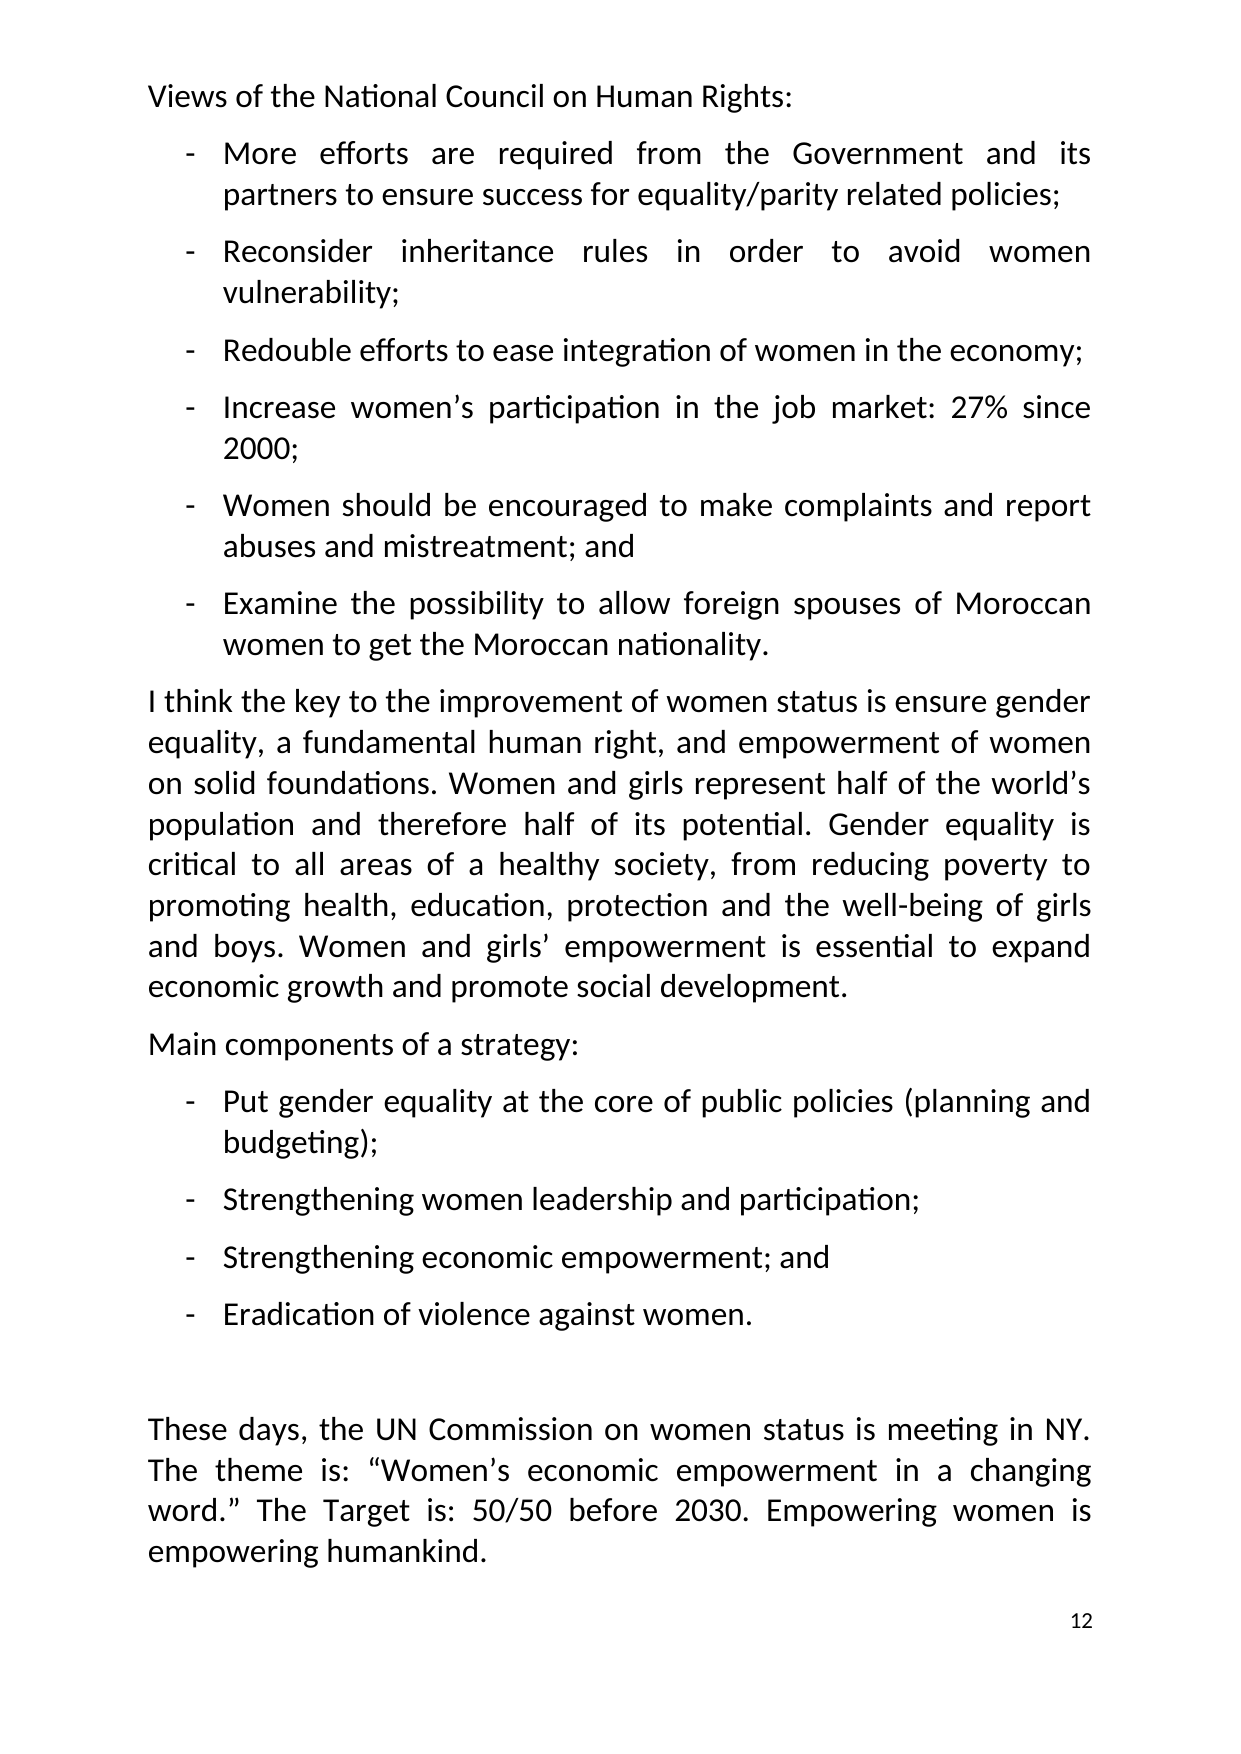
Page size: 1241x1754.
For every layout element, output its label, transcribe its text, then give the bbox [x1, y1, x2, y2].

list Strengthening economic empowerment; and [185, 1236, 1093, 1277]
list More efforts are required from the Government and its partners to ensure success for equality/parity related policies; [185, 132, 1093, 214]
list Eradication of violence against women. [185, 1293, 1093, 1334]
list Reconsider inheritance rules in order to avoid women vulnerability; [185, 231, 1093, 312]
text I think the key to the improvement of women status is ensure gender equality, a fundamental human right, and empowerment of women on solid foundations. Women and girls represent half of the world’s population and therefore half of its potential. Gender equality is critical to all areas of a healthy society, from reducing poverty to promoting health, education, protection and the well-being of girls and boys. Women and girls’ empowerment is essential to expand economic growth and promote social development. [148, 680, 1093, 1006]
text Main components of a strategy: [148, 1023, 1093, 1064]
list Examine the possibility to allow foreign spouses of Moroccan women to get the Moroccan nationality. [185, 582, 1093, 664]
text Views of the National Council on Human Rights: [148, 75, 1093, 116]
list Redouble efforts to ease integration of women in the economy; [185, 329, 1093, 369]
list Put gender equality at the core of public policies (planning and budgeting); [185, 1080, 1093, 1162]
text These days, the UN Commission on women status is meeting in NY. The theme is: “Women’s economic empowerment in a changing word.” The Target is: 50/50 before 2030. Empowering women is empowering humankind. [148, 1408, 1093, 1571]
list Women should be encouraged to make complaints and report abuses and mistreatment; and [185, 484, 1093, 566]
list Increase women’s participation in the job market: 27% since 2000; [185, 386, 1093, 467]
list Strengthening women leadership and participation; [185, 1178, 1093, 1219]
